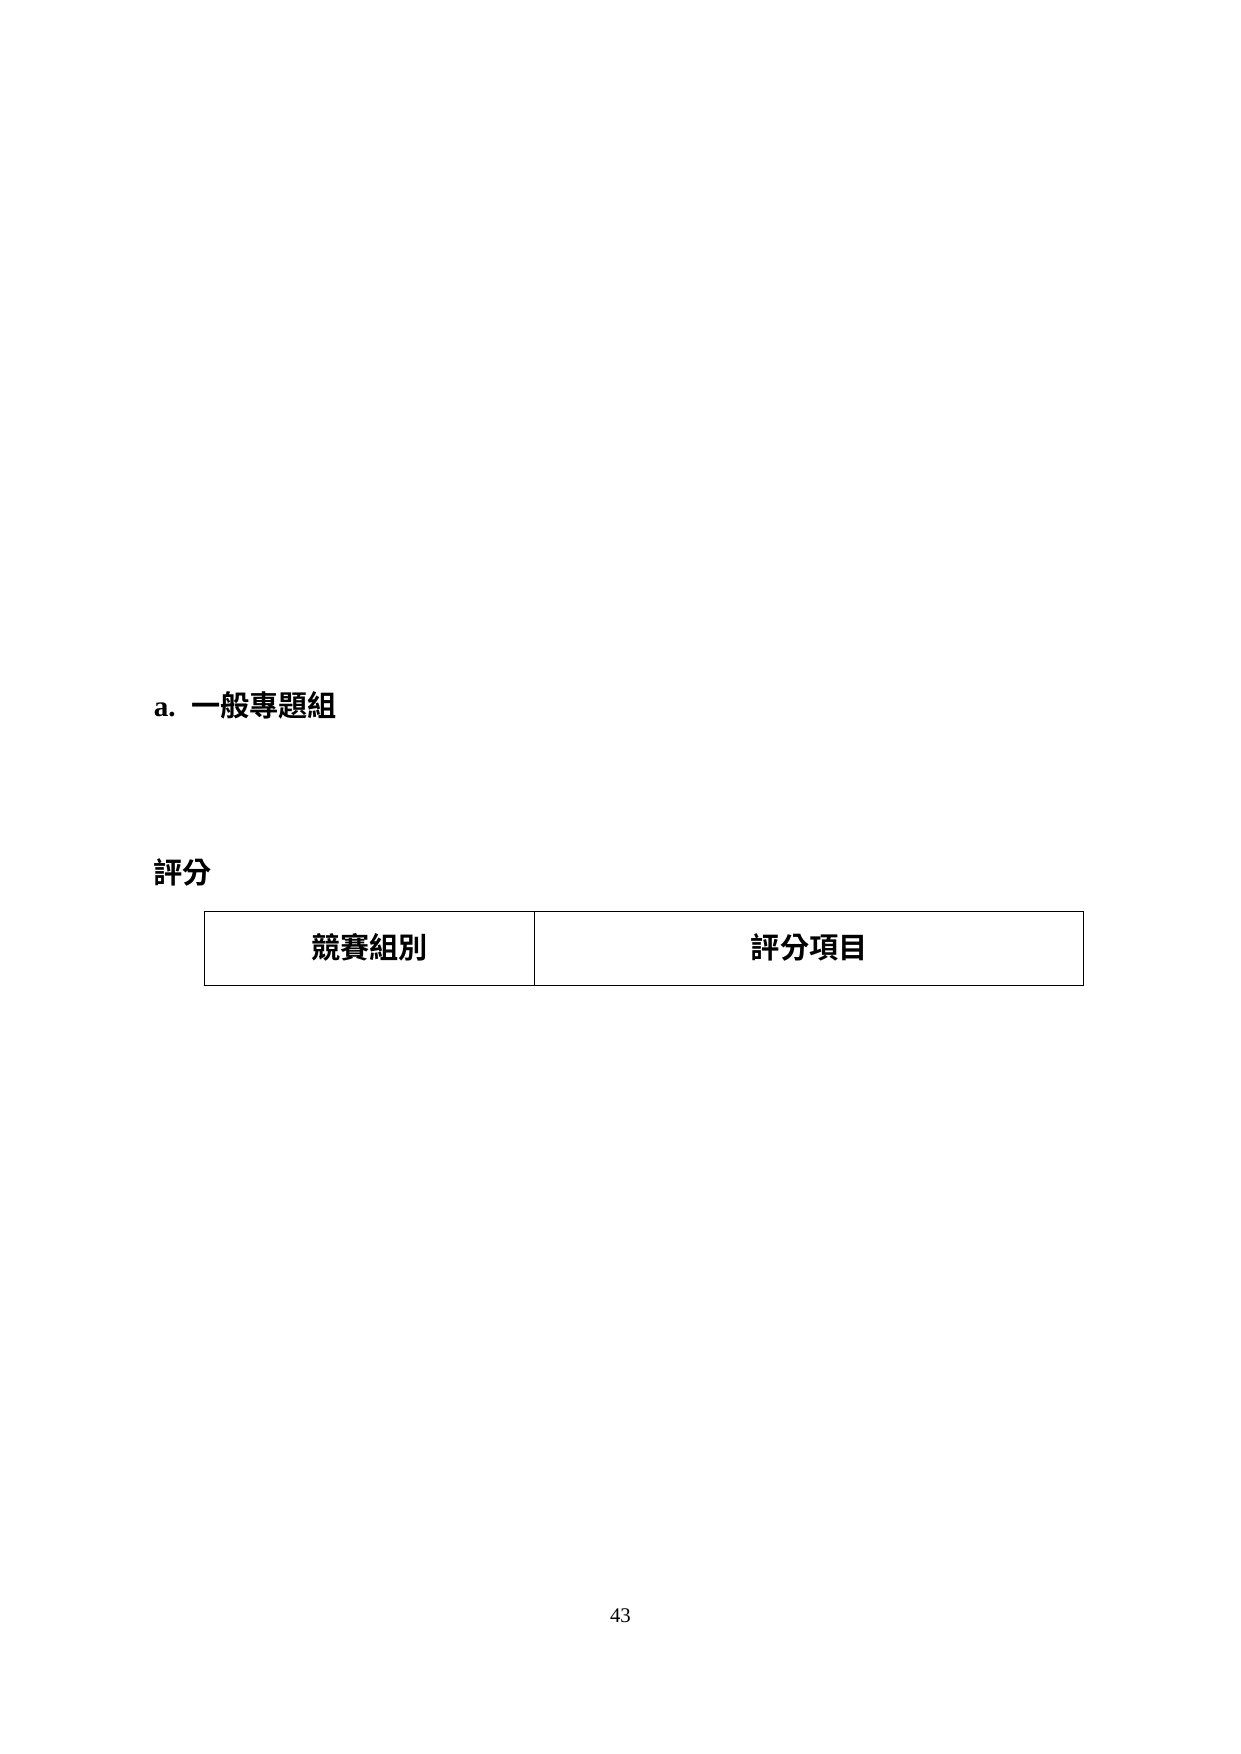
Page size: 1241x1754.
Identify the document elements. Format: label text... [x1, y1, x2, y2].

text 評分 [153, 850, 1087, 892]
list 一般專題組 [153, 682, 1087, 725]
table_header 評分項目 [535, 912, 1083, 985]
table_header 競賽組別 [205, 912, 534, 985]
